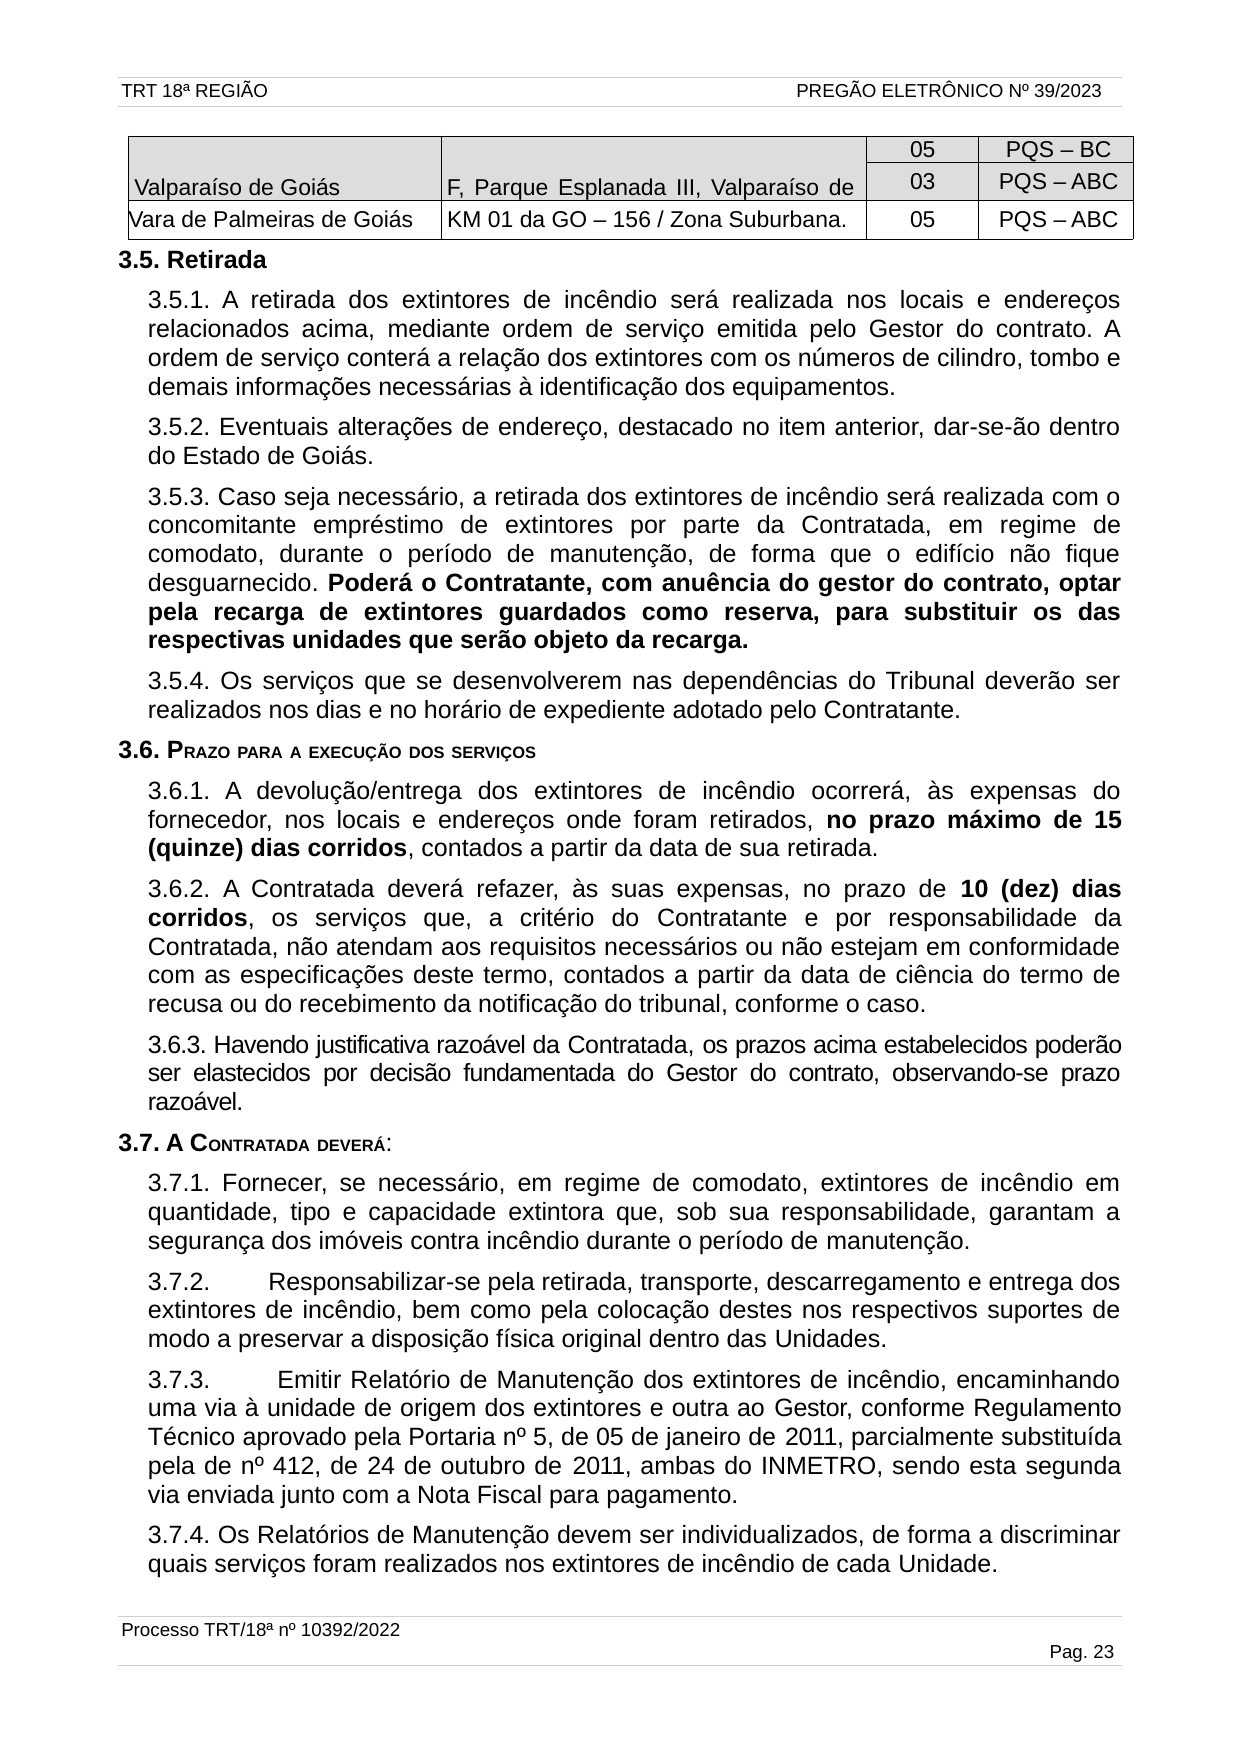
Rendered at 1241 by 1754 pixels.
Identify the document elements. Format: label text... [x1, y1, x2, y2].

text 3.7.4. Os Relatórios de Manutenção devem ser individualizados, de forma a discriminar quais serviços foram realizados nos extintores de incêndio de cada Unidade. [148, 1520, 1122, 1578]
table_cell PQS – ABC [979, 201, 1133, 238]
table_cell 03 [867, 163, 978, 200]
text 3.7.1. Fornecer, se necessário, em regime de comodato, extintores de incêndio em quantidade, tipo e capacidade extintora que, sob sua responsabilidade, garantam a segurança dos imóveis contra incêndio durante o período de manutenção. [148, 1168, 1122, 1254]
table_cell 05 [867, 137, 978, 162]
text 3.7.2. Responsabilizar-se pela retirada, transporte, descarregamento e entrega dos extintores de incêndio, bem como pela colocação destes nos respectivos suportes de modo a preservar a disposição física original dentro das Unidades. [148, 1266, 1122, 1353]
text 3.5.2. Eventuais alterações de endereço, destacado no item anterior, dar-se-ão dentro do Estado de Goiás. [148, 412, 1122, 469]
text 3.5.4. Os serviços que se desenvolverem nas dependências do Tribunal deverão ser realizados nos dias e no horário de expediente adotado pelo Contratante. [148, 666, 1122, 723]
text 3.5.3. Caso seja necessário, a retirada dos extintores de incêndio será realizada com o concomitante empréstimo de extintores por parte da Contratada, em regime de comodato, durante o período de manutenção, de forma que o edifício não fique desguarnecido. Poderá o Contratante, com anuência do gestor do contrato, optar pela recarga de extintores guardados como reserva, para substituir os das respectivas unidades que serão objeto da recarga. [148, 481, 1122, 654]
list 3.6.2. A Contratada deverá refazer, às suas expensas, no prazo de 10 (dez) dias corridos, os serviços que, a critério do Contratante e por responsabilidade da Contratada, não atendam aos requisitos necessários ou não estejam em conformidade com as especificações deste termo, contados a partir da data de ciência do termo de recusa ou do recebimento da notificação do tribunal, conforme o caso. [148, 874, 1122, 1018]
subtitle 3.6. Prazo para a execução dos serviços [118, 735, 1122, 764]
text 3.5.1. A retirada dos extintores de incêndio será realizada nos locais e endereços relacionados acima, mediante ordem de serviço emitida pelo Gestor do contrato. A ordem de serviço conterá a relação dos extintores com os números de cilindro, tombo e demais informações necessárias à identificação dos equipamentos. [148, 285, 1122, 400]
text 3.5. Retirada [118, 244, 1122, 273]
table_cell PQS – BC [979, 137, 1133, 162]
table_cell Vara de Palmeiras de Goiás [129, 201, 441, 238]
table_cell KM 01 da GO – 156 / Zona Suburbana. [442, 201, 866, 238]
text 3.7.3. Emitir Relatório de Manutenção dos extintores de incêndio, encaminhando uma via à unidade de origem dos extintores e outra ao Gestor, conforme Regulamento Técnico aprovado pela Portaria nº 5, de 05 de janeiro de 2011, parcialmente substituída pela de nº 412, de 24 de outubro de 2011, ambas do INMETRO, sendo esta segunda via enviada junto com a Nota Fiscal para pagamento. [148, 1364, 1122, 1508]
table_cell 05 [867, 201, 978, 238]
list 3.6.3. Havendo justificativa razoável da Contratada, os prazos acima estabelecidos poderão ser elastecidos por decisão fundamentada do Gestor do contrato, observando-se prazo razoável. [148, 1029, 1122, 1116]
subtitle 3.7. A Contratada deverá: [118, 1128, 1122, 1156]
list 3.6.1. A devolução/entrega dos extintores de incêndio ocorrerá, às expensas do fornecedor, nos locais e endereços onde foram retirados, no prazo máximo de 15 (quinze) dias corridos, contados a partir da data de sua retirada. [148, 776, 1122, 862]
table_cell PQS – ABC [979, 163, 1133, 200]
